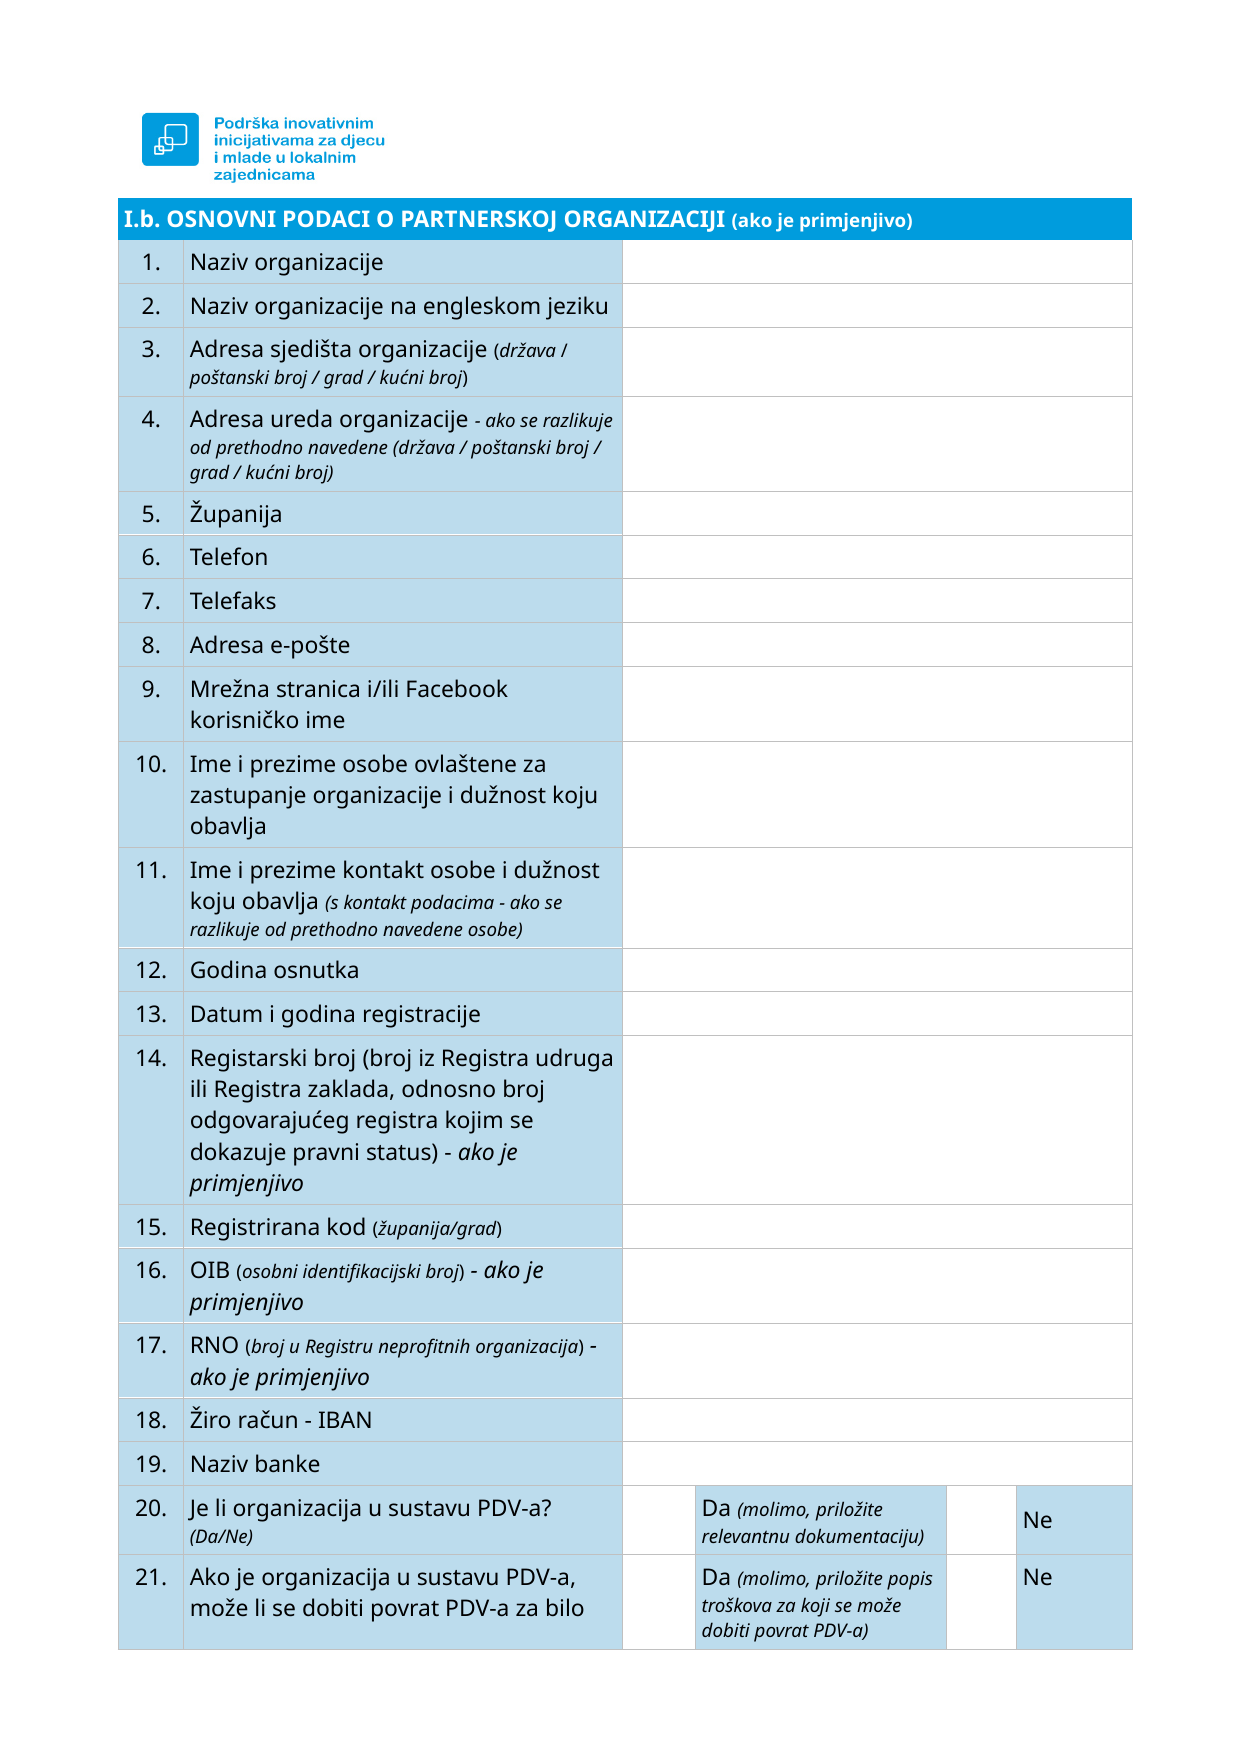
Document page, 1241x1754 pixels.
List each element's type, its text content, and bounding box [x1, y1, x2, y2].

table_cell [623, 1205, 1132, 1247]
table_cell 2. [119, 284, 183, 327]
table_cell [623, 1399, 1132, 1441]
table_cell 4. [119, 397, 183, 491]
table_cell 6. [119, 536, 183, 578]
table_cell 20. [119, 1486, 183, 1554]
table_cell [623, 397, 1132, 491]
table_cell [623, 240, 1132, 283]
table_cell Mrežna stranica i/ili Facebook korisničko ime [184, 667, 622, 741]
table_cell Adresa e-pošte [184, 623, 622, 666]
table_cell Da (molimo, priložite relevantnu dokumentaciju) [696, 1486, 946, 1554]
table_cell Županija [184, 492, 622, 534]
table_cell 18. [119, 1399, 183, 1441]
table_cell Naziv organizacije [184, 240, 622, 283]
table_cell Ako je organizacija u sustavu PDV-a, može li se dobiti povrat PDV-a za bilo [184, 1555, 622, 1649]
table_cell 9. [119, 667, 183, 741]
table_cell [623, 848, 1132, 947]
table_cell Godina osnutka [184, 949, 622, 991]
table_cell [623, 667, 1132, 741]
table_cell Adresa ureda organizacije - ako se razlikuje od prethodno navedene (država / poštanski broj / grad / kućni broj) [184, 397, 622, 491]
table_cell Ne [1017, 1486, 1132, 1554]
table_cell [623, 1036, 1132, 1204]
table_cell Telefon [184, 536, 622, 578]
table_cell Ime i prezime osobe ovlaštene za zastupanje organizacije i dužnost koju obavlja [184, 742, 622, 847]
table_cell 8. [119, 623, 183, 666]
table_cell 17. [119, 1324, 183, 1397]
table_cell [623, 536, 1132, 578]
picture [133, 107, 403, 190]
table_cell RNO (broj u Registru neprofitnih organizacija) - ako je primjenjivo [184, 1324, 622, 1397]
table_cell Adresa sjedišta organizacije (država / poštanski broj / grad / kućni broj) [184, 328, 622, 396]
table_cell 11. [119, 848, 183, 947]
table_cell [623, 284, 1132, 327]
table_cell 12. [119, 949, 183, 991]
table_cell 19. [119, 1442, 183, 1485]
table_cell [623, 579, 1132, 622]
table_cell [623, 992, 1132, 1035]
table_cell Datum i godina registracije [184, 992, 622, 1035]
table_cell 15. [119, 1205, 183, 1247]
table_cell [623, 949, 1132, 991]
table_cell [947, 1486, 1016, 1554]
table_cell 1. [119, 240, 183, 283]
table_cell 3. [119, 328, 183, 396]
table_cell [623, 623, 1132, 666]
table_cell [623, 1486, 695, 1554]
table_cell 13. [119, 992, 183, 1035]
table_cell 5. [119, 492, 183, 534]
table_cell 14. [119, 1036, 183, 1204]
table_cell [623, 328, 1132, 396]
table_cell Naziv banke [184, 1442, 622, 1485]
table_cell Registarski broj (broj iz Registra udruga ili Registra zaklada, odnosno broj odgovarajućeg registra kojim se dokazuje pravni status) - ako je primjenjivo [184, 1036, 622, 1204]
table_cell [947, 1555, 1016, 1649]
table_cell 7. [119, 579, 183, 622]
table_cell [623, 1555, 695, 1649]
table_cell OIB (osobni identifikacijski broj) - ako je primjenjivo [184, 1249, 622, 1322]
table_cell Ime i prezime kontakt osobe i dužnost koju obavlja (s kontakt podacima - ako se razlikuje od prethodno navedene osobe) [184, 848, 622, 947]
table_cell 21. [119, 1555, 183, 1649]
table_header I.b. OSNOVNI PODACI O PARTNERSKOJ ORGANIZACIJI (ako je primjenjivo) [118, 198, 1132, 240]
table_cell 16. [119, 1249, 183, 1322]
table_cell Telefaks [184, 579, 622, 622]
table_cell Žiro račun - IBAN [184, 1399, 622, 1441]
table_cell Da (molimo, priložite popis troškova za koji se može dobiti povrat PDV-a) [696, 1555, 946, 1649]
table_cell 10. [119, 742, 183, 847]
table_cell Ne [1017, 1555, 1132, 1649]
table_cell [623, 1442, 1132, 1485]
table_cell [623, 742, 1132, 847]
table_cell Registrirana kod (županija/grad) [184, 1205, 622, 1247]
table_cell Je li organizacija u sustavu PDV-a? (Da/Ne) [184, 1486, 622, 1554]
table_cell [623, 1249, 1132, 1322]
table_cell [623, 492, 1132, 534]
table_cell [623, 1324, 1132, 1397]
table_cell Naziv organizacije na engleskom jeziku [184, 284, 622, 327]
